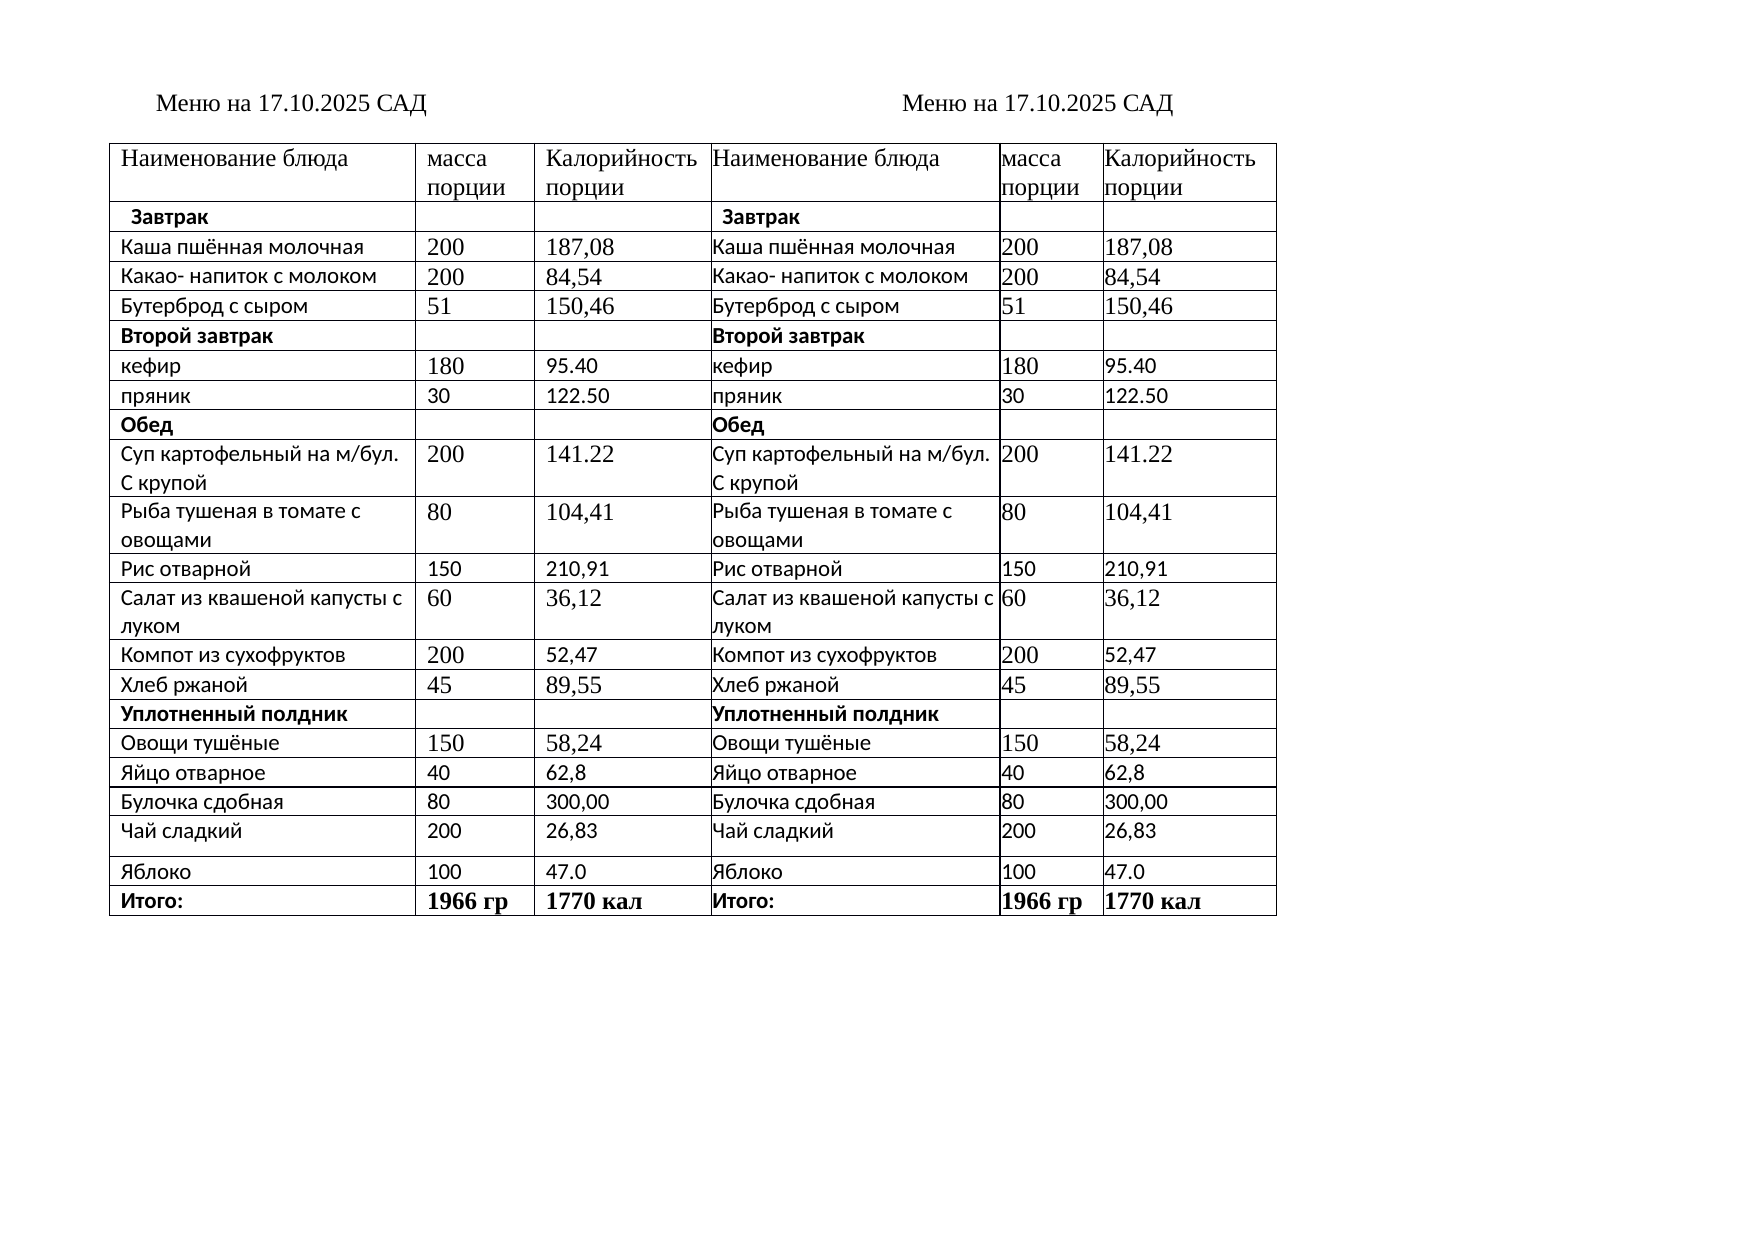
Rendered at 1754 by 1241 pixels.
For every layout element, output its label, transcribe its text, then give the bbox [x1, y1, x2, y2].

table_cell 58,24 [535, 729, 711, 757]
table_cell 30 [416, 381, 534, 409]
table_cell Уплотненный полдник [712, 700, 999, 727]
table_cell 1770 кал [1104, 886, 1276, 915]
table_cell 52,47 [535, 640, 711, 669]
table_cell 122.50 [535, 381, 711, 409]
table_cell Овощи тушёные [712, 729, 999, 757]
table_cell 180 [416, 351, 534, 380]
table_cell 1966 гр [1001, 886, 1103, 915]
table_cell Суп картофельный на м/бул. С крупой [110, 440, 415, 496]
table_cell Завтрак [110, 202, 415, 231]
table_cell [416, 410, 534, 438]
table_cell 187,08 [535, 232, 711, 261]
table_header Наименование блюда [110, 144, 415, 201]
table_cell Чай сладкий [110, 816, 415, 856]
table_cell 80 [1001, 788, 1103, 815]
table_cell 30 [1001, 381, 1103, 409]
table_cell 200 [416, 816, 534, 856]
table_cell 60 [416, 583, 534, 639]
table_cell 1770 кал [535, 886, 711, 915]
table_cell Второй завтрак [712, 321, 999, 350]
table_cell 60 [1001, 583, 1103, 639]
table_cell Компот из сухофруктов [712, 640, 999, 669]
table_cell 84,54 [1104, 262, 1276, 290]
table_cell [535, 321, 711, 350]
table_cell 300,00 [1104, 788, 1276, 815]
table_cell Рыба тушеная в томате с овощами [712, 497, 999, 553]
table_cell 89,55 [535, 670, 711, 698]
table_cell 200 [1001, 640, 1103, 669]
table_cell [416, 700, 534, 727]
table_cell 47.0 [535, 857, 711, 885]
table_cell 104,41 [535, 497, 711, 553]
table_cell 40 [416, 758, 534, 786]
table_cell Бутерброд с сыром [712, 291, 999, 320]
table_cell 95.40 [535, 351, 711, 380]
table_header масса порции [416, 144, 534, 201]
table_cell 89,55 [1104, 670, 1276, 698]
table_cell 51 [1001, 291, 1103, 320]
table_cell 45 [416, 670, 534, 698]
table_cell 95.40 [1104, 351, 1276, 380]
table_cell 200 [1001, 440, 1103, 496]
table_cell Хлеб ржаной [110, 670, 415, 698]
table_cell кефир [110, 351, 415, 380]
table_cell Компот из сухофруктов [110, 640, 415, 669]
table_cell Итого: [110, 886, 415, 915]
table_cell Каша пшённая молочная [110, 232, 415, 261]
table_cell Уплотненный полдник [110, 700, 415, 727]
table_cell Рис отварной [110, 554, 415, 582]
table_cell 200 [1001, 816, 1103, 856]
table_cell Яблоко [110, 857, 415, 885]
table_cell 187,08 [1104, 232, 1276, 261]
table_cell [1001, 321, 1103, 350]
table_cell [416, 321, 534, 350]
table_cell 100 [1001, 857, 1103, 885]
table_cell 210,91 [535, 554, 711, 582]
table_cell 150 [416, 729, 534, 757]
table_cell Рыба тушеная в томате с овощами [110, 497, 415, 553]
table_cell 58,24 [1104, 729, 1276, 757]
table_cell [535, 202, 711, 231]
table_cell 80 [1001, 497, 1103, 553]
table_cell Какао- напиток с молоком [712, 262, 999, 290]
table_cell [535, 700, 711, 727]
table_cell 150 [1001, 729, 1103, 757]
table_cell 122.50 [1104, 381, 1276, 409]
table_cell Рис отварной [712, 554, 999, 582]
table_cell 26,83 [535, 816, 711, 856]
table_cell 62,8 [1104, 758, 1276, 786]
table_cell 36,12 [1104, 583, 1276, 639]
table_cell Завтрак [712, 202, 999, 231]
table_cell 80 [416, 497, 534, 553]
table_cell Овощи тушёные [110, 729, 415, 757]
table_cell 51 [416, 291, 534, 320]
table_cell Обед [712, 410, 999, 438]
table_cell 150,46 [1104, 291, 1276, 320]
table_cell Булочка сдобная [110, 788, 415, 815]
table_cell [1104, 321, 1276, 350]
table_cell 300,00 [535, 788, 711, 815]
table_cell [1001, 202, 1103, 231]
table_header масса порции [1001, 144, 1103, 201]
table_cell 52,47 [1104, 640, 1276, 669]
table_cell 200 [416, 440, 534, 496]
table_cell Обед [110, 410, 415, 438]
table_cell 210,91 [1104, 554, 1276, 582]
table_cell пряник [712, 381, 999, 409]
table_cell 200 [416, 640, 534, 669]
table_cell 200 [1001, 232, 1103, 261]
table_cell 84,54 [535, 262, 711, 290]
table_cell [1104, 202, 1276, 231]
table_cell 45 [1001, 670, 1103, 698]
table_cell Салат из квашеной капусты с луком [712, 583, 999, 639]
table_cell Суп картофельный на м/бул. С крупой [712, 440, 999, 496]
table_cell 100 [416, 857, 534, 885]
table_cell Яйцо отварное [712, 758, 999, 786]
table_cell 200 [416, 262, 534, 290]
table_cell 141.22 [1104, 440, 1276, 496]
table_cell Итого: [712, 886, 999, 915]
table_cell 26,83 [1104, 816, 1276, 856]
table_header Наименование блюда [712, 144, 999, 201]
table_cell 150 [1001, 554, 1103, 582]
table_cell пряник [110, 381, 415, 409]
table_cell [1104, 410, 1276, 438]
table_cell Каша пшённая молочная [712, 232, 999, 261]
table_cell Какао- напиток с молоком [110, 262, 415, 290]
table_cell Второй завтрак [110, 321, 415, 350]
table_cell Яйцо отварное [110, 758, 415, 786]
table_cell 141.22 [535, 440, 711, 496]
text Меню на 17.10.2025 САД Меню на 17.10.2025 САД [118, 88, 1636, 117]
table_cell [1001, 700, 1103, 727]
table_cell Яблоко [712, 857, 999, 885]
table_cell 150 [416, 554, 534, 582]
table_cell Бутерброд с сыром [110, 291, 415, 320]
table_cell [535, 410, 711, 438]
table_cell 47.0 [1104, 857, 1276, 885]
table_cell [1001, 410, 1103, 438]
table_cell [416, 202, 534, 231]
table_cell 104,41 [1104, 497, 1276, 553]
table_cell 40 [1001, 758, 1103, 786]
table_cell 1966 гр [416, 886, 534, 915]
table_cell [1104, 700, 1276, 727]
table_header Калорийность порции [1104, 144, 1276, 201]
table_cell 150,46 [535, 291, 711, 320]
table_cell 36,12 [535, 583, 711, 639]
table_cell 80 [416, 788, 534, 815]
table_cell 200 [1001, 262, 1103, 290]
table_cell 180 [1001, 351, 1103, 380]
table_cell Булочка сдобная [712, 788, 999, 815]
table_cell Салат из квашеной капусты с луком [110, 583, 415, 639]
table_header Калорийность порции [535, 144, 711, 201]
table_cell Хлеб ржаной [712, 670, 999, 698]
table_cell кефир [712, 351, 999, 380]
table_cell 200 [416, 232, 534, 261]
table_cell 62,8 [535, 758, 711, 786]
table_cell Чай сладкий [712, 816, 999, 856]
